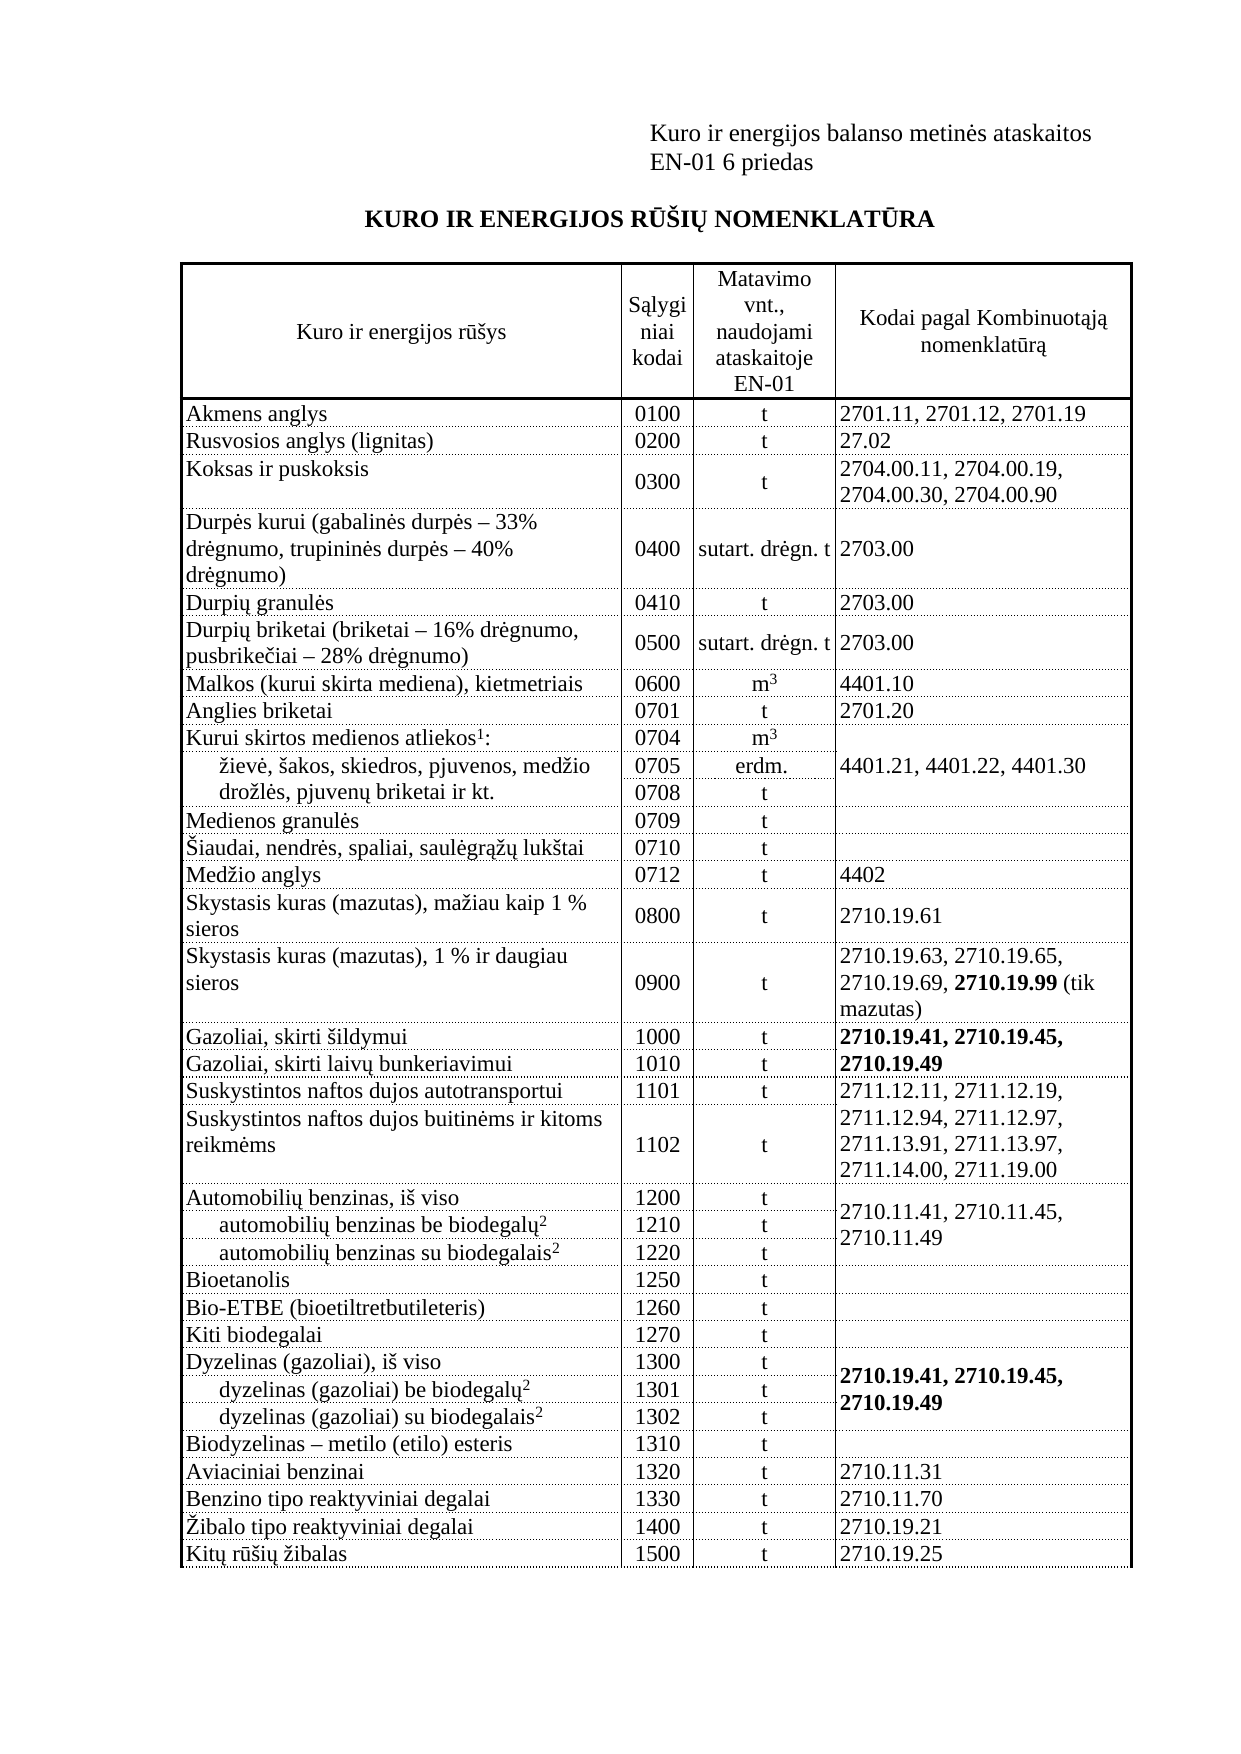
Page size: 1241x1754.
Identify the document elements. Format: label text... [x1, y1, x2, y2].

table_cell t [694, 1238, 698, 1265]
table_cell t [694, 1183, 698, 1210]
table_cell t [831, 426, 835, 454]
table_cell t [831, 806, 835, 833]
table_cell 0300 [622, 454, 693, 507]
table_cell 2710.19.61 [836, 888, 1130, 942]
table_cell 1330 [687, 1484, 693, 1512]
table_cell 1102 [622, 1104, 693, 1183]
table_cell t [831, 1210, 835, 1238]
table_cell t [831, 1512, 835, 1539]
table_cell t [694, 1512, 698, 1539]
table_cell 2710.19.41, 2710.19.45, 2710.19.49 [836, 1347, 1130, 1429]
table_header Sąlyginiai kodai [622, 265, 693, 397]
table_cell 1500 [687, 1539, 693, 1566]
table_cell t [694, 806, 698, 833]
table_cell Suskystintos naftos dujos buitinėms ir kitoms reikmėms [183, 1104, 621, 1183]
table_cell 0709 [622, 806, 626, 833]
table_cell 1301 [687, 1375, 693, 1402]
table_cell 1330 [622, 1484, 626, 1512]
table_cell 1220 [687, 1238, 693, 1265]
table_cell t [694, 1484, 698, 1512]
text Kuro ir energijos balanso metinės ataskaitos EN-01 6 priedas [649, 118, 1122, 176]
table_cell t [694, 426, 698, 454]
table_cell 1260 [622, 1293, 626, 1320]
table_header Kuro ir energijos rūšys [183, 265, 621, 397]
table_cell 1200 [687, 1183, 693, 1210]
table_cell 0701 [622, 696, 626, 723]
table_cell t [831, 1238, 835, 1265]
table_cell 1010 [622, 1049, 626, 1076]
table_cell 1400 [687, 1512, 693, 1539]
table_cell t [694, 1430, 698, 1457]
table_cell 1301 [622, 1375, 626, 1402]
table_cell t [694, 1265, 698, 1292]
table_cell 1250 [622, 1265, 626, 1292]
table_cell 1250 [687, 1265, 693, 1292]
table_cell 1101 [689, 1076, 693, 1104]
table_cell 1210 [687, 1210, 693, 1238]
table_cell automobilių benzinas su biodegalais2 [183, 1238, 220, 1265]
table_cell t [831, 696, 835, 723]
table_cell t [831, 588, 835, 615]
table_cell t [831, 1402, 835, 1429]
table_cell t [831, 1347, 835, 1375]
table_cell t [694, 696, 698, 723]
table_cell 1400 [622, 1512, 626, 1539]
table_cell 0500 [622, 615, 693, 669]
table_cell 1101 [622, 1076, 626, 1104]
table_cell 0400 [622, 508, 693, 587]
table_cell t [694, 454, 835, 507]
table_cell 0100 [689, 400, 693, 426]
table_cell 1270 [622, 1320, 626, 1347]
table_cell 4401.21, 4401.22, 4401.30 [836, 724, 1130, 806]
table_cell 1310 [687, 1430, 693, 1457]
table_cell 0710 [687, 833, 693, 860]
table_cell žievė, šakos, skiedros, pjuvenos, medžio drožlės, pjuvenų briketai ir kt. [183, 751, 621, 806]
table_cell 0709 [687, 806, 693, 833]
table_cell t [831, 1293, 835, 1320]
table_cell Koksas ir puskoksis [183, 454, 621, 507]
table_cell t [831, 400, 835, 426]
table_cell sutart. drėgn. t [694, 615, 835, 669]
table_cell t [831, 1265, 835, 1292]
table_cell 0900 [622, 942, 693, 1022]
table_cell t [694, 1457, 698, 1484]
table_cell 2710.11.41, 2710.11.45, 2710.11.49 [836, 1183, 1130, 1265]
table_cell 1300 [687, 1347, 693, 1375]
table_cell t [694, 1375, 698, 1402]
table_cell t [831, 1539, 835, 1566]
table_cell t [831, 860, 835, 888]
table_cell m3 [694, 669, 698, 696]
table_cell t [694, 1104, 835, 1183]
table_cell t [831, 1430, 835, 1457]
table_cell 1302 [622, 1402, 626, 1429]
table_cell t [694, 1049, 698, 1076]
table_cell 2703.00 [836, 615, 1130, 669]
table_cell 0704 [689, 724, 693, 751]
table_cell 0708 [687, 778, 693, 806]
table_cell 1000 [622, 1022, 626, 1049]
table_cell 1210 [622, 1210, 626, 1238]
table_cell 1302 [687, 1402, 693, 1429]
table_cell 0600 [687, 669, 693, 696]
table_cell 0704 [622, 724, 626, 751]
table_cell 0705 [622, 751, 626, 778]
table_cell dyzelinas (gazoliai) su biodegalais2 [183, 1402, 220, 1429]
table_cell t [831, 1183, 835, 1210]
table_cell t [831, 1022, 835, 1049]
table_cell m3 [831, 669, 835, 696]
table_cell t [831, 833, 835, 860]
table_cell t [831, 1076, 835, 1104]
table_cell m3 [831, 724, 835, 751]
table_cell t [694, 1320, 698, 1347]
table_cell t [831, 778, 835, 806]
table_cell t [694, 833, 698, 860]
table_cell 1000 [687, 1022, 693, 1049]
table_cell erdm. [831, 751, 835, 778]
table_cell 1220 [622, 1238, 626, 1265]
table_cell 0600 [622, 669, 626, 696]
table_cell 1500 [622, 1539, 626, 1566]
table_cell t [694, 1539, 698, 1566]
table_cell 2703.00 [836, 508, 1130, 587]
table_cell sutart. drėgn. t [694, 508, 835, 587]
table_cell 0100 [622, 400, 626, 426]
table_cell 0705 [687, 751, 693, 778]
table_cell 0200 [622, 426, 626, 454]
table_cell 0710 [622, 833, 626, 860]
table_cell t [831, 1320, 835, 1347]
table_cell t [694, 1347, 698, 1375]
table_cell t [694, 860, 698, 888]
table_cell 1310 [622, 1430, 626, 1457]
table_cell 0701 [687, 696, 693, 723]
table_cell 0200 [687, 426, 693, 454]
table_cell t [694, 1402, 698, 1429]
table_cell t [831, 1457, 835, 1484]
table_header Kodai pagal Kombinuotąją nomenklatūrą [836, 265, 1130, 397]
table_cell 0712 [687, 860, 693, 888]
table_cell t [694, 1210, 698, 1238]
table_cell 1010 [687, 1049, 693, 1076]
table_cell 1320 [687, 1457, 693, 1484]
table_cell 0800 [622, 888, 693, 942]
table_cell t [831, 1484, 835, 1512]
table_cell t [694, 942, 835, 1022]
table_cell 1320 [622, 1457, 626, 1484]
table_cell t [694, 1022, 698, 1049]
table_cell t [694, 888, 835, 942]
table_cell t [831, 1049, 835, 1076]
table_cell t [694, 778, 698, 806]
table_cell 0712 [622, 860, 626, 888]
table_cell Skystasis kuras (mazutas), 1 % ir daugiau sieros [183, 942, 621, 1022]
table_cell 1300 [622, 1347, 626, 1375]
text KURO IR ENERGIJOS RŪŠIŲ NOMENKLATŪRA [177, 204, 1122, 233]
table_cell 0410 [622, 588, 626, 615]
table_cell dyzelinas (gazoliai) be biodegalų2 [183, 1375, 220, 1402]
table_cell 1200 [622, 1183, 626, 1210]
table_cell 0410 [689, 588, 693, 615]
table_cell 1260 [689, 1293, 693, 1320]
table_cell 1270 [687, 1320, 693, 1347]
table_cell t [831, 1375, 835, 1402]
table_cell erdm. [694, 751, 698, 778]
table_cell 0708 [622, 778, 626, 806]
table_cell automobilių benzinas be biodegalų2 [183, 1210, 220, 1238]
